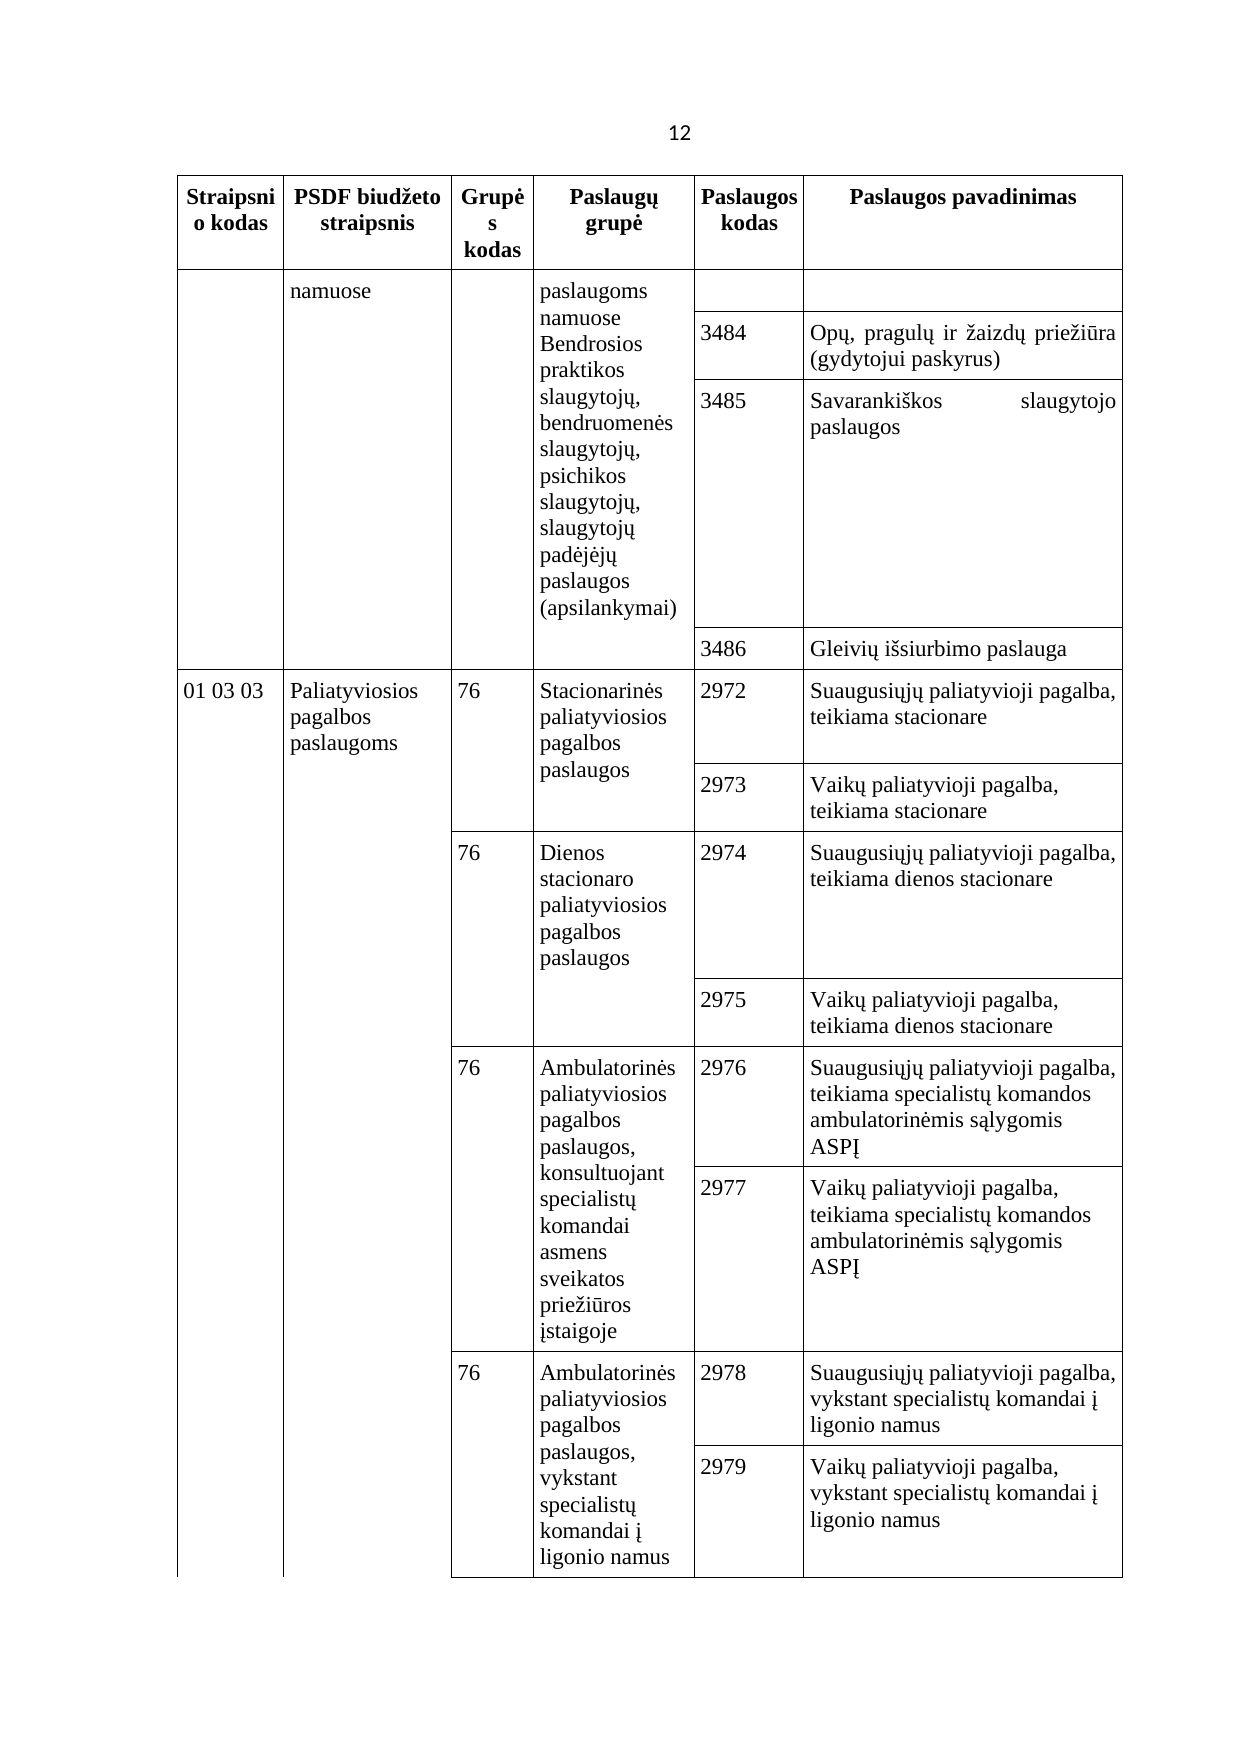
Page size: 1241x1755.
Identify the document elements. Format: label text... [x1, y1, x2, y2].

table_cell paslaugoms namuose Bendrosios praktikos slaugytojų, bendruomenės slaugytojų, psichikos slaugytojų, slaugytojų padėjėjų paslaugos (apsilankymai) [534, 270, 694, 627]
table_cell [452, 379, 533, 627]
table_cell [452, 627, 533, 668]
table_cell 2972 [695, 670, 803, 763]
table_cell Suaugusiųjų paliatyvioji pagalba, teikiama stacionare [804, 670, 1122, 763]
table_header Straipsnio kodas [178, 176, 283, 269]
table_cell 2974 [695, 832, 803, 978]
table_cell 76 [452, 670, 533, 763]
table_cell [284, 627, 451, 668]
table_header Paslaugų grupė [534, 176, 694, 269]
table_cell Stacionarinės paliatyviosios pagalbos paslaugos [534, 670, 694, 831]
table_cell [178, 379, 283, 627]
table_cell [178, 627, 283, 668]
table_cell [178, 1351, 283, 1445]
table_cell 2975 [695, 979, 803, 1046]
table_cell Paliatyviosios pagalbos paslaugoms [284, 670, 451, 763]
table_cell 2978 [695, 1352, 803, 1445]
table_cell Suaugusiųjų paliatyvioji pagalba, teikiama specialistų komandos ambulatorinėmis sąlygomis ASPĮ [804, 1047, 1122, 1166]
table_cell 76 [452, 1047, 533, 1166]
table_cell 2977 [695, 1167, 803, 1351]
table_cell [534, 627, 694, 668]
table_cell Gleivių išsiurbimo paslauga [804, 628, 1122, 668]
table_cell [284, 831, 451, 978]
table_cell 2979 [695, 1446, 803, 1577]
table_cell [284, 978, 451, 1046]
table_cell [452, 311, 533, 379]
table_cell [284, 311, 451, 379]
table_cell [178, 1166, 283, 1351]
table_cell [178, 270, 283, 311]
table_cell 76 [452, 832, 533, 978]
table_cell Vaikų paliatyvioji pagalba, teikiama stacionare [804, 764, 1122, 831]
table_cell [284, 379, 451, 627]
table_cell namuose [284, 270, 451, 311]
table_header Paslaugos kodas [695, 176, 803, 269]
table_cell [178, 311, 283, 379]
table_cell 3485 [695, 380, 803, 627]
table_cell Suaugusiųjų paliatyvioji pagalba, teikiama dienos stacionare [804, 832, 1122, 978]
table_cell Ambulatorinės paliatyviosios pagalbos paslaugos, vykstant specialistų komandai į ligonio namus [534, 1352, 694, 1577]
table_cell 3484 [695, 312, 803, 379]
table_cell [178, 1445, 283, 1577]
table_cell [452, 1166, 533, 1351]
table_cell Vaikų paliatyvioji pagalba, vykstant specialistų komandai į ligonio namus [804, 1446, 1122, 1577]
table_header PSDF biudžeto straipsnis [284, 176, 451, 269]
table_cell 2976 [695, 1047, 803, 1166]
table_cell [178, 978, 283, 1046]
table_cell [284, 1166, 451, 1351]
table_cell [284, 763, 451, 831]
table_cell Savarankiškos slaugytojo paslaugos [804, 380, 1122, 627]
table_cell [804, 270, 1122, 311]
table_cell [284, 1445, 451, 1577]
table_cell 3486 [695, 628, 803, 668]
table_cell [452, 1445, 533, 1577]
table_cell Dienos stacionaro paliatyviosios pagalbos paslaugos [534, 832, 694, 978]
table_cell 76 [452, 1352, 533, 1445]
table_cell Opų, pragulų ir žaizdų priežiūra (gydytojui paskyrus) [804, 312, 1122, 379]
table_cell Suaugusiųjų paliatyvioji pagalba, vykstant specialistų komandai į ligonio namus [804, 1352, 1122, 1445]
table_cell 01 03 03 [178, 670, 283, 763]
table_cell [452, 978, 533, 1046]
table_cell Ambulatorinės paliatyviosios pagalbos paslaugos, konsultuojant specialistų komandai asmens sveikatos priežiūros įstaigoje [534, 1047, 694, 1351]
table_cell [452, 763, 533, 831]
table_cell Vaikų paliatyvioji pagalba, teikiama specialistų komandos ambulatorinėmis sąlygomis ASPĮ [804, 1167, 1122, 1351]
table_cell 2973 [695, 764, 803, 831]
table_cell [284, 1046, 451, 1166]
table_cell [178, 831, 283, 978]
table_cell [178, 1046, 283, 1166]
table_header Grupės kodas [452, 176, 533, 269]
table_header Paslaugos pavadinimas [804, 176, 1122, 269]
table_cell [452, 270, 533, 311]
table_cell [695, 270, 803, 311]
table_cell [534, 978, 694, 1046]
table_cell [178, 763, 283, 831]
table_cell [284, 1351, 451, 1445]
table_cell Vaikų paliatyvioji pagalba, teikiama dienos stacionare [804, 979, 1122, 1046]
